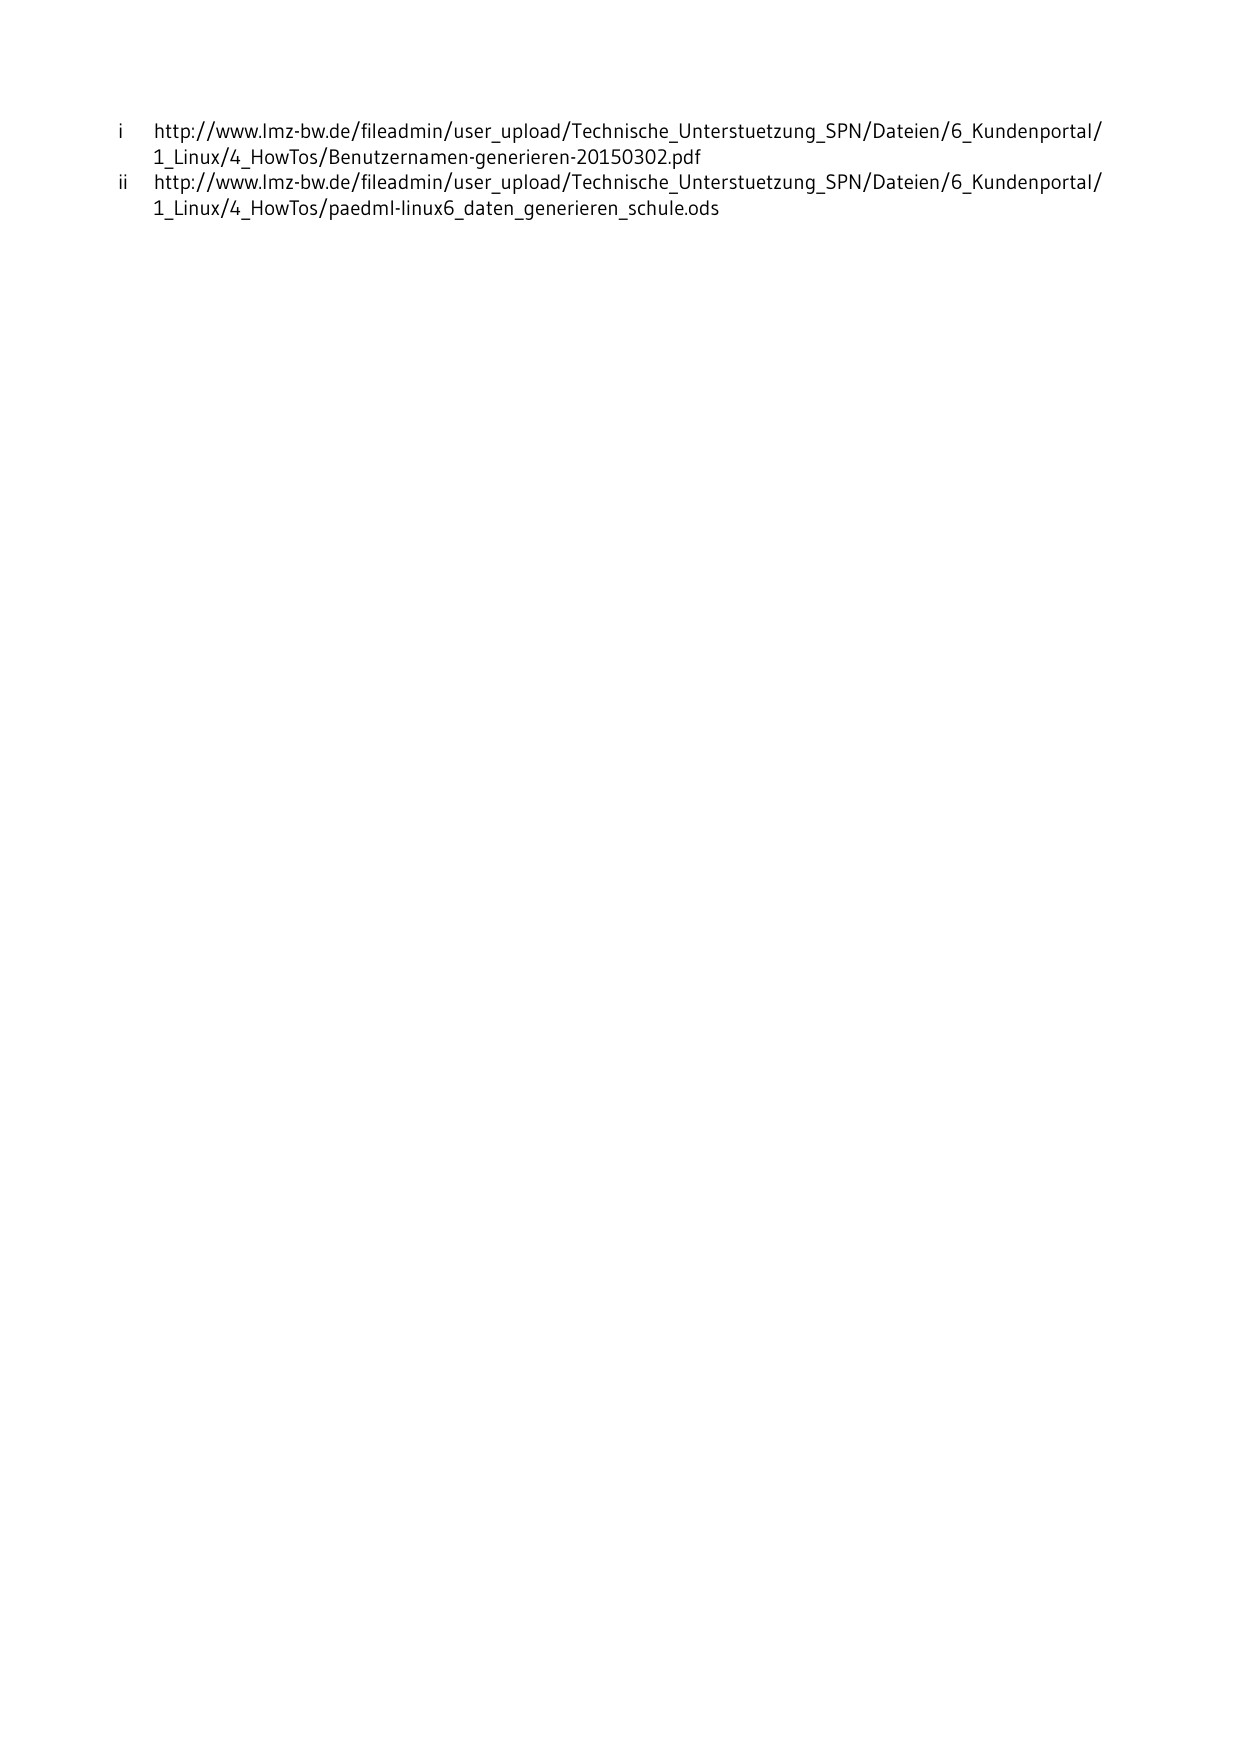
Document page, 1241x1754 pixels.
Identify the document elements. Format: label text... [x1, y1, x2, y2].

list http://www.lmz-bw.de/fileadmin/user_upload/Technische_Unterstuetzung_SPN/Dateien/6_Kundenportal/1_Linux/4_HowTos/Benutzernamen-generieren-20150302.pdf [118, 118, 1122, 169]
list http://www.lmz-bw.de/fileadmin/user_upload/Technische_Unterstuetzung_SPN/Dateien/6_Kundenportal/1_Linux/4_HowTos/paedml-linux6_daten_generieren_schule.ods [118, 169, 1122, 221]
